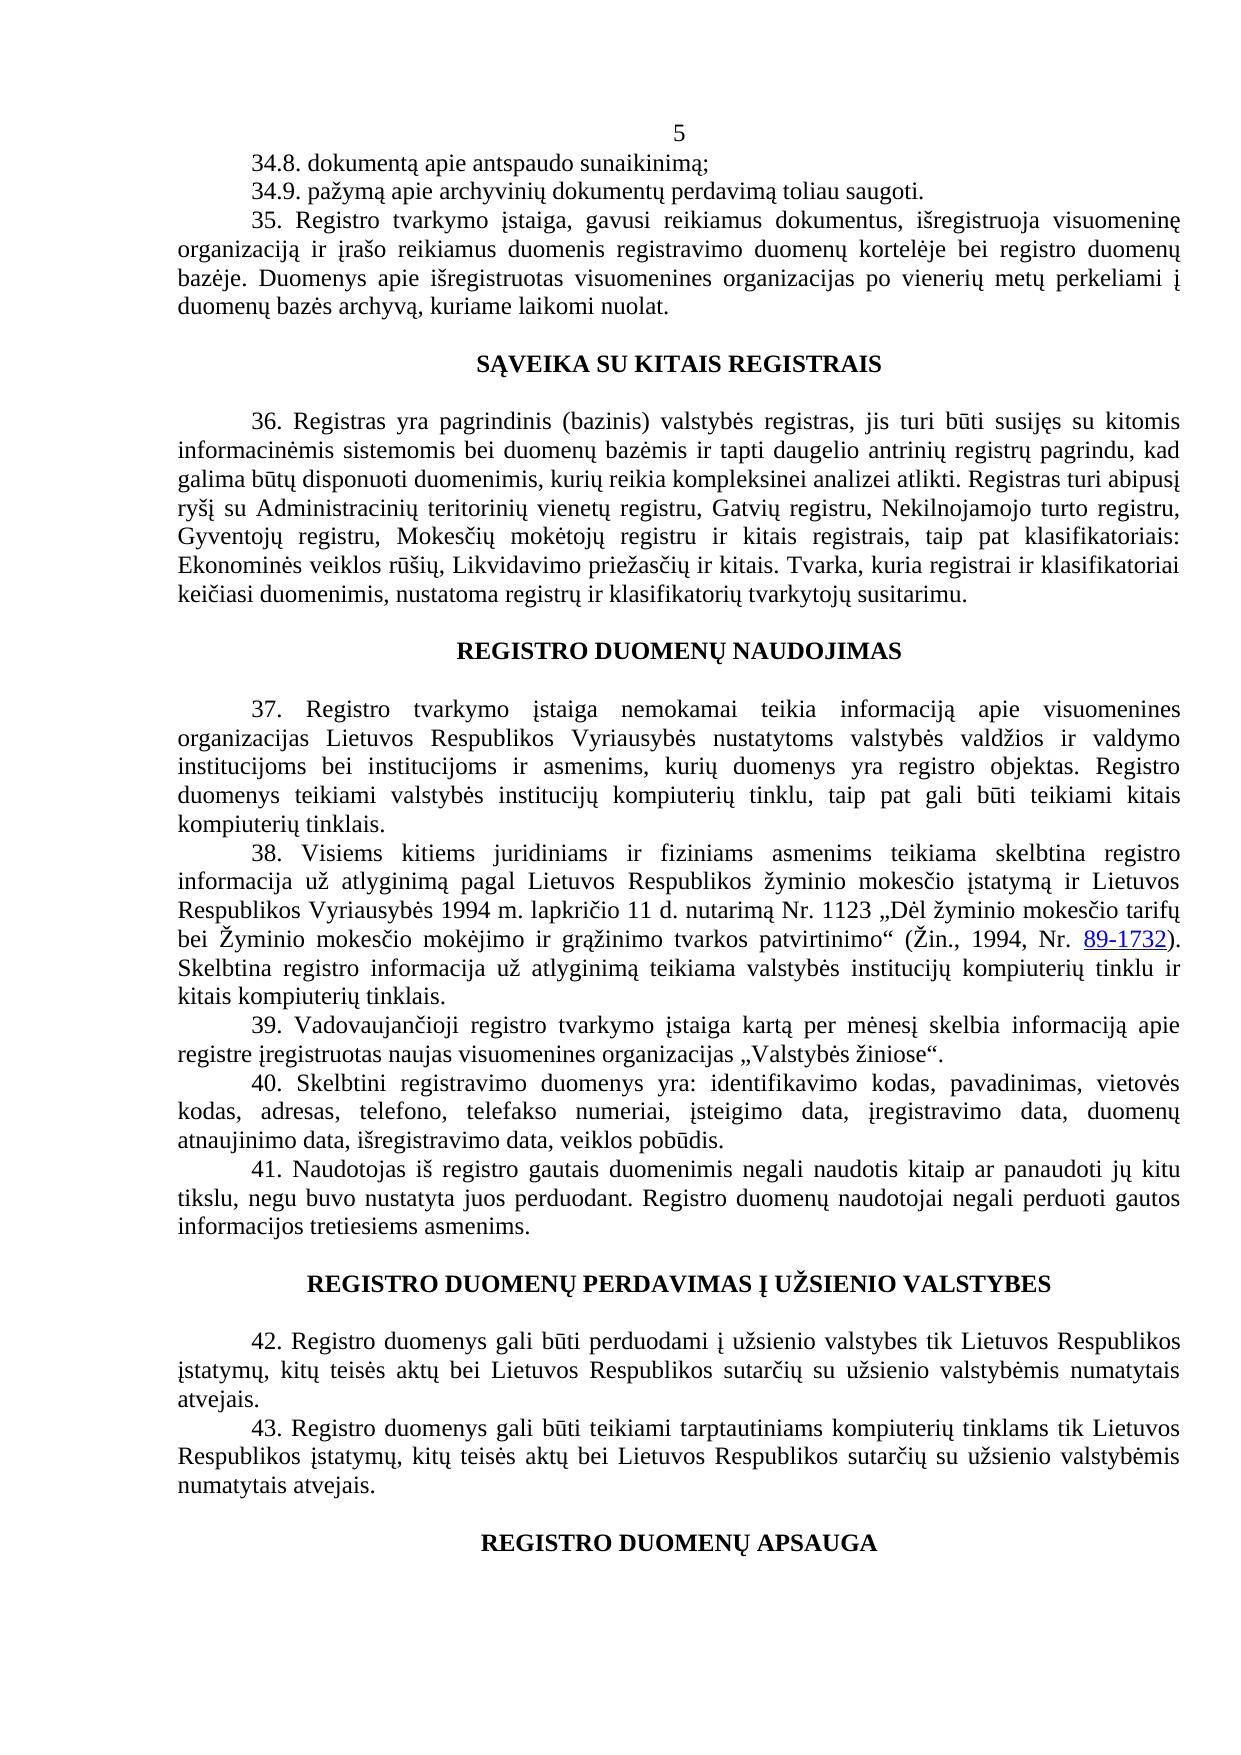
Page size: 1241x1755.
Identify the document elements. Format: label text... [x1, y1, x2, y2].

text REGISTRO DUOMENŲ APSAUGA [177, 1528, 1181, 1556]
text 42. Registro duomenys gali būti perduodami į užsienio valstybes tik Lietuvos Respublikos įstatymų, kitų teisės aktų bei Lietuvos Respublikos sutarčių su užsienio valstybėmis numatytais atvejais. [177, 1326, 1181, 1413]
text 43. Registro duomenys gali būti teikiami tarptautiniams kompiuterių tinklams tik Lietuvos Respublikos įstatymų, kitų teisės aktų bei Lietuvos Respublikos sutarčių su užsienio valstybėmis numatytais atvejais. [177, 1413, 1181, 1499]
text 36. Registras yra pagrindinis (bazinis) valstybės registras, jis turi būti susijęs su kitomis informacinėmis sistemomis bei duomenų bazėmis ir tapti daugelio antrinių registrų pagrindu, kad galima būtų disponuoti duomenimis, kurių reikia kompleksinei analizei atlikti. Registras turi abipusį ryšį su Administracinių teritorinių vienetų registru, Gatvių registru, Nekilnojamojo turto registru, Gyventojų registru, Mokesčių mokėtojų registru ir kitais registrais, taip pat klasifikatoriais: Ekonominės veiklos rūšių, Likvidavimo priežasčių ir kitais. Tvarka, kuria registrai ir klasifikatoriai keičiasi duomenimis, nustatoma registrų ir klasifikatorių tvarkytojų susitarimu. [177, 406, 1181, 608]
text 39. Vadovaujančioji registro tvarkymo įstaiga kartą per mėnesį skelbia informaciją apie registre įregistruotas naujas visuomenines organizacijas „Valstybės žiniose“. [177, 1010, 1181, 1068]
text 40. Skelbtini registravimo duomenys yra: identifikavimo kodas, pavadinimas, vietovės kodas, adresas, telefono, telefakso numeriai, įsteigimo data, įregistravimo data, duomenų atnaujinimo data, išregistravimo data, veiklos pobūdis. [177, 1068, 1181, 1154]
text REGISTRO DUOMENŲ NAUDOJIMAS [177, 636, 1181, 665]
text 37. Registro tvarkymo įstaiga nemokamai teikia informaciją apie visuomenines organizacijas Lietuvos Respublikos Vyriausybės nustatytoms valstybės valdžios ir valdymo institucijoms bei institucijoms ir asmenims, kurių duomenys yra registro objektas. Registro duomenys teikiami valstybės institucijų kompiuterių tinklu, taip pat gali būti teikiami kitais kompiuterių tinklais. [177, 694, 1181, 838]
text 34.8. dokumentą apie antspaudo sunaikinimą; [177, 148, 1181, 176]
text 41. Naudotojas iš registro gautais duomenimis negali naudotis kitaip ar panaudoti jų kitu tikslu, negu buvo nustatyta juos perduodant. Registro duomenų naudotojai negali perduoti gautos informacijos tretiesiems asmenims. [177, 1154, 1181, 1240]
text REGISTRO DUOMENŲ PERDAVIMAS Į UŽSIENIO VALSTYBES [177, 1269, 1181, 1298]
text 34.9. pažymą apie archyvinių dokumentų perdavimą toliau saugoti. [177, 176, 1181, 205]
text 38. Visiems kitiems juridiniams ir fiziniams asmenims teikiama skelbtina registro informacija už atlyginimą pagal Lietuvos Respublikos žyminio mokesčio įstatymą ir Lietuvos Respublikos Vyriausybės 1994 m. lapkričio 11 d. nutarimą Nr. 1123 „Dėl žyminio mokesčio tarifų bei Žyminio mokesčio mokėjimo ir grąžinimo tvarkos patvirtinimo“ (Žin., 1994, Nr. 89-1732). Skelbtina registro informacija už atlyginimą teikiama valstybės institucijų kompiuterių tinklu ir kitais kompiuterių tinklais. [177, 838, 1181, 1010]
text SĄVEIKA SU KITAIS REGISTRAIS [177, 349, 1181, 378]
text 35. Registro tvarkymo įstaiga, gavusi reikiamus dokumentus, išregistruoja visuomeninę organizaciją ir įrašo reikiamus duomenis registravimo duomenų kortelėje bei registro duomenų bazėje. Duomenys apie išregistruotas visuomenines organizacijas po vienerių metų perkeliami į duomenų bazės archyvą, kuriame laikomi nuolat. [177, 205, 1181, 320]
